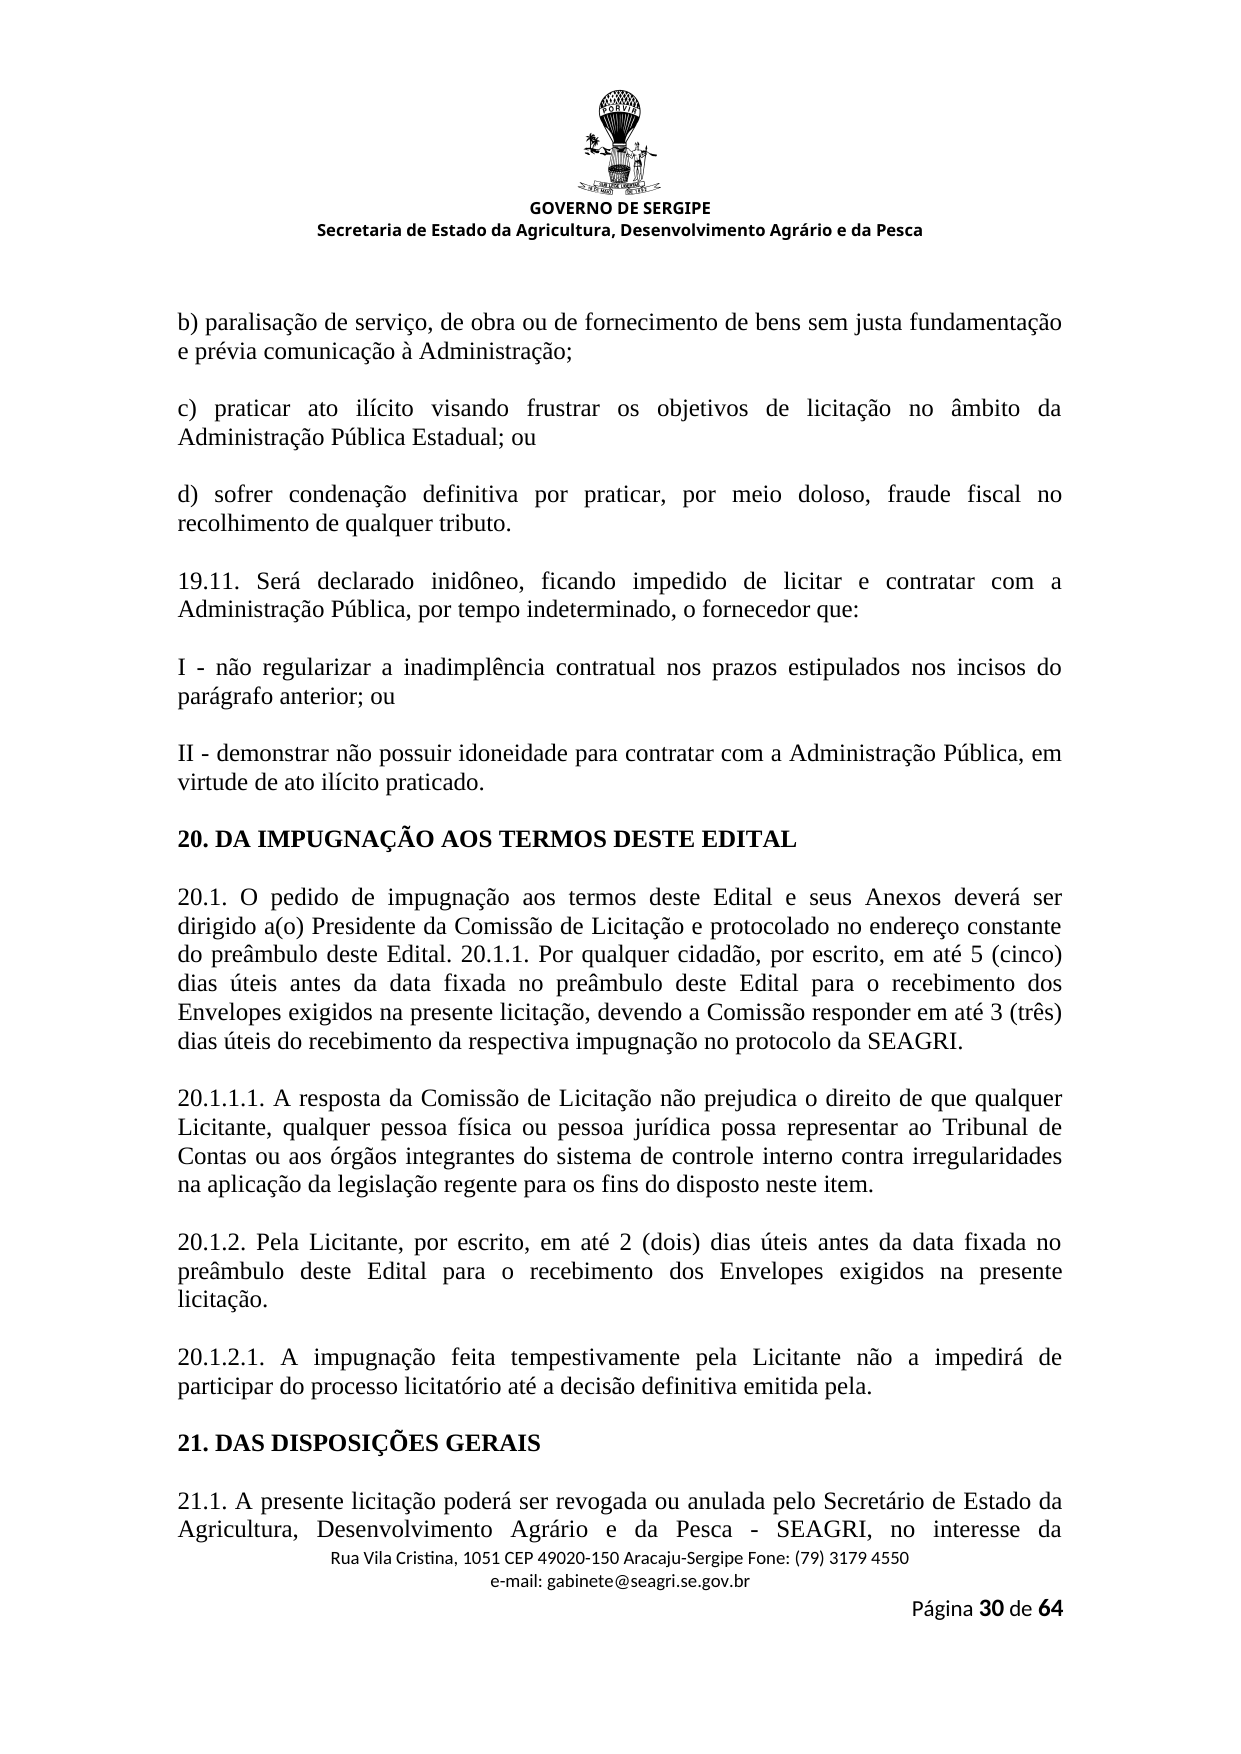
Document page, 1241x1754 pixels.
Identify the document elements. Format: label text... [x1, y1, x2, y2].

text 20.1. O pedido de impugnação aos termos deste Edital e seus Anexos deverá ser dirigido a(o) Presidente da Comissão de Licitação e protocolado no endereço constante do preâmbulo deste Edital. 20.1.1. Por qualquer cidadão, por escrito, em até 5 (cinco) dias úteis antes da data fixada no preâmbulo deste Edital para o recebimento dos Envelopes exigidos na presente licitação, devendo a Comissão responder em até 3 (três) dias úteis do recebimento da respectiva impugnação no protocolo da SEAGRI. [177, 882, 1063, 1054]
text b) paralisação de serviço, de obra ou de fornecimento de bens sem justa fundamentação e prévia comunicação à Administração; [177, 307, 1063, 364]
text 20.1.2. Pela Licitante, por escrito, em até 2 (dois) dias úteis antes da data fixada no preâmbulo deste Edital para o recebimento dos Envelopes exigidos na presente licitação. [177, 1227, 1063, 1313]
text 21. DAS DISPOSIÇÕES GERAIS [177, 1428, 1063, 1457]
text 20.1.2.1. A impugnação feita tempestivamente pela Licitante não a impedirá de participar do processo licitatório até a decisão definitiva emitida pela. [177, 1342, 1063, 1399]
text 20.1.1.1. A resposta da Comissão de Licitação não prejudica o direito de que qualquer Licitante, qualquer pessoa física ou pessoa jurídica possa representar ao Tribunal de Contas ou aos órgãos integrantes do sistema de controle interno contra irregularidades na aplicação da legislação regente para os fins do disposto neste item. [177, 1083, 1063, 1198]
text II - demonstrar não possuir idoneidade para contratar com a Administração Pública, em virtude de ato ilícito praticado. [177, 738, 1063, 796]
text 21.1. A presente licitação poderá ser revogada ou anulada pelo Secretário de Estado da Agricultura, Desenvolvimento Agrário e da Pesca - SEAGRI, no interesse da [177, 1486, 1063, 1543]
text c) praticar ato ilícito visando frustrar os objetivos de licitação no âmbito da Administração Pública Estadual; ou [177, 393, 1063, 451]
text I - não regularizar a inadimplência contratual nos prazos estipulados nos incisos do parágrafo anterior; ou [177, 652, 1063, 709]
text 20. DA IMPUGNAÇÃO AOS TERMOS DESTE EDITAL [177, 824, 1063, 853]
text 19.11. Será declarado inidôneo, ficando impedido de licitar e contratar com a Administração Pública, por tempo indeterminado, o fornecedor que: [177, 566, 1063, 623]
text d) sofrer condenação definitiva por praticar, por meio doloso, fraude fiscal no recolhimento de qualquer tributo. [177, 479, 1063, 537]
